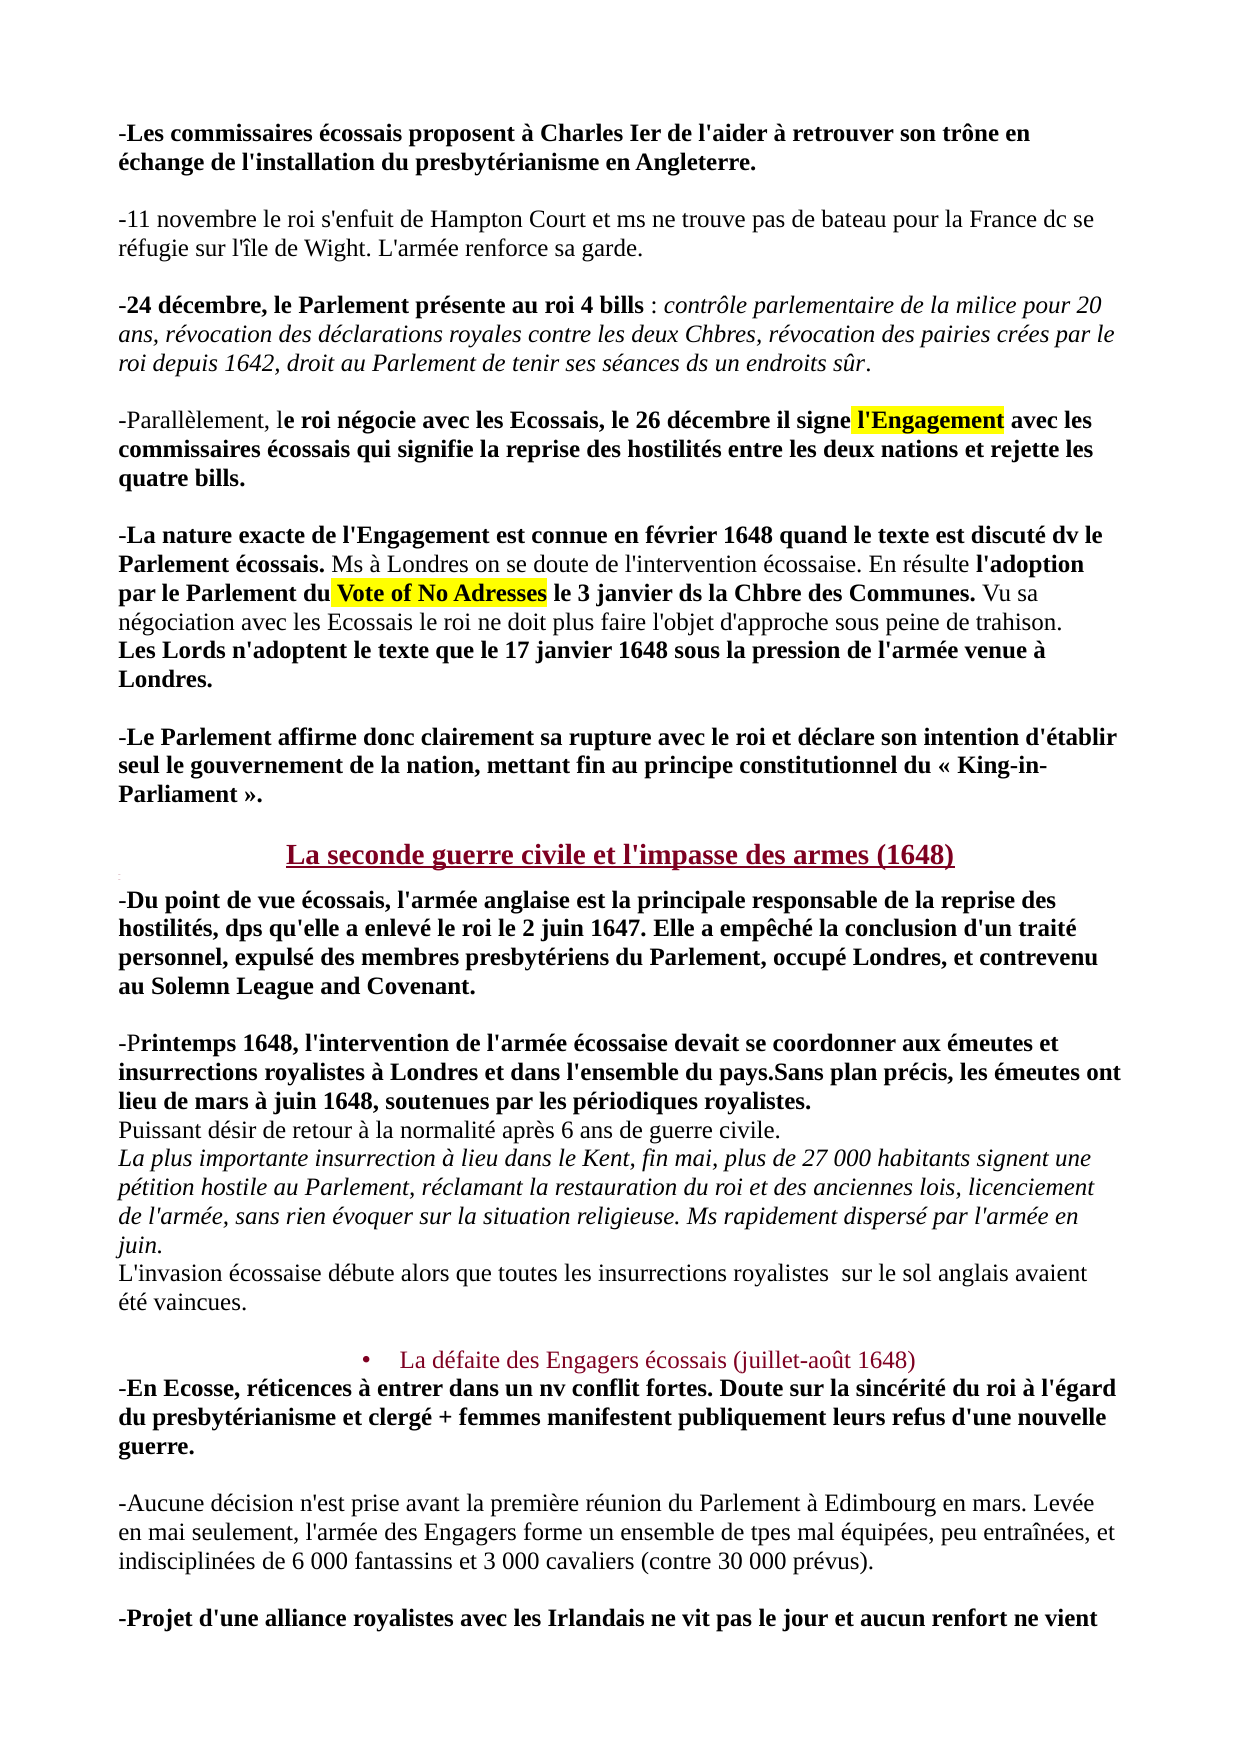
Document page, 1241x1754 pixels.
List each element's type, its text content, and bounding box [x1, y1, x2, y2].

text -Parallèlement, le roi négocie avec les Ecossais, le 26 décembre il signe l'Engagement avec les commissaires écossais qui signifie la reprise des hostilités entre les deux nations et rejette les quatre bills. [118, 406, 1122, 492]
text -En Ecosse, réticences à entrer dans un nv conflit fortes. Doute sur la sincérité du roi à l'égard du presbytérianisme et clergé + femmes manifestent publiquement leurs refus d'une nouvelle guerre. [118, 1373, 1122, 1460]
text La seconde guerre civile et l'impasse des armes (1648) [118, 837, 1122, 870]
text _ [118, 875, 1122, 880]
text Puissant désir de retour à la normalité après 6 ans de guerre civile. [118, 1115, 1122, 1143]
text -11 novembre le roi s'enfuit de Hampton Court et ms ne trouve pas de bateau pour la France dc se réfugie sur l'île de Wight. L'armée renforce sa garde. [118, 204, 1122, 262]
text -La nature exacte de l'Engagement est connue en février 1648 quand le texte est discuté dv le Parlement écossais. Ms à Londres on se doute de l'intervention écossaise. En résulte l'adoption par le Parlement du Vote of No Adresses le 3 janvier ds la Chbre des Communes. Vu sa négociation avec les Ecossais le roi ne doit plus faire l'objet d'approche sous peine de trahison. [118, 521, 1122, 636]
text -Projet d'une alliance royalistes avec les Irlandais ne vit pas le jour et aucun renfort ne vient [118, 1603, 1122, 1632]
text -24 décembre, le Parlement présente au roi 4 bills : contrôle parlementaire de la milice pour 20 ans, révocation des déclarations royales contre les deux Chbres, révocation des pairies crées par le roi depuis 1642, droit au Parlement de tenir ses séances ds un endroits sûr. [118, 291, 1122, 377]
text -Du point de vue écossais, l'armée anglaise est la principale responsable de la reprise des hostilités, dps qu'elle a enlevé le roi le 2 juin 1647. Elle a empêché la conclusion d'un traité personnel, expulsé des membres presbytériens du Parlement, occupé Londres, et contrevenu au Solemn League and Covenant. [118, 885, 1122, 1000]
text Les Lords n'adoptent le texte que le 17 janvier 1648 sous la pression de l'armée venue à Londres. [118, 636, 1122, 693]
list La défaite des Engagers écossais (juillet-août 1648) [156, 1345, 1122, 1373]
text _ [118, 870, 1122, 875]
text -Le Parlement affirme donc clairement sa rupture avec le roi et déclare son intention d'établir seul le gouvernement de la nation, mettant fin au principe constitutionnel du « King-in-Parliament ». [118, 722, 1122, 808]
text -Aucune décision n'est prise avant la première réunion du Parlement à Edimbourg en mars. Levée en mai seulement, l'armée des Engagers forme un ensemble de tpes mal équipées, peu entraînées, et indisciplinées de 6 000 fantassins et 3 000 cavaliers (contre 30 000 prévus). [118, 1488, 1122, 1575]
text La plus importante insurrection à lieu dans le Kent, fin mai, plus de 27 000 habitants signent une pétition hostile au Parlement, réclamant la restauration du roi et des anciennes lois, licenciement de l'armée, sans rien évoquer sur la situation religieuse. Ms rapidement dispersé par l'armée en juin. [118, 1143, 1122, 1258]
text L'invasion écossaise débute alors que toutes les insurrections royalistes sur le sol anglais avaient été vaincues. [118, 1258, 1122, 1316]
text -Les commissaires écossais proposent à Charles Ier de l'aider à retrouver son trône en échange de l'installation du presbytérianisme en Angleterre. [118, 118, 1122, 176]
text -Printemps 1648, l'intervention de l'armée écossaise devait se coordonner aux émeutes et insurrections royalistes à Londres et dans l'ensemble du pays.Sans plan précis, les émeutes ont lieu de mars à juin 1648, soutenues par les périodiques royalistes. [118, 1028, 1122, 1115]
